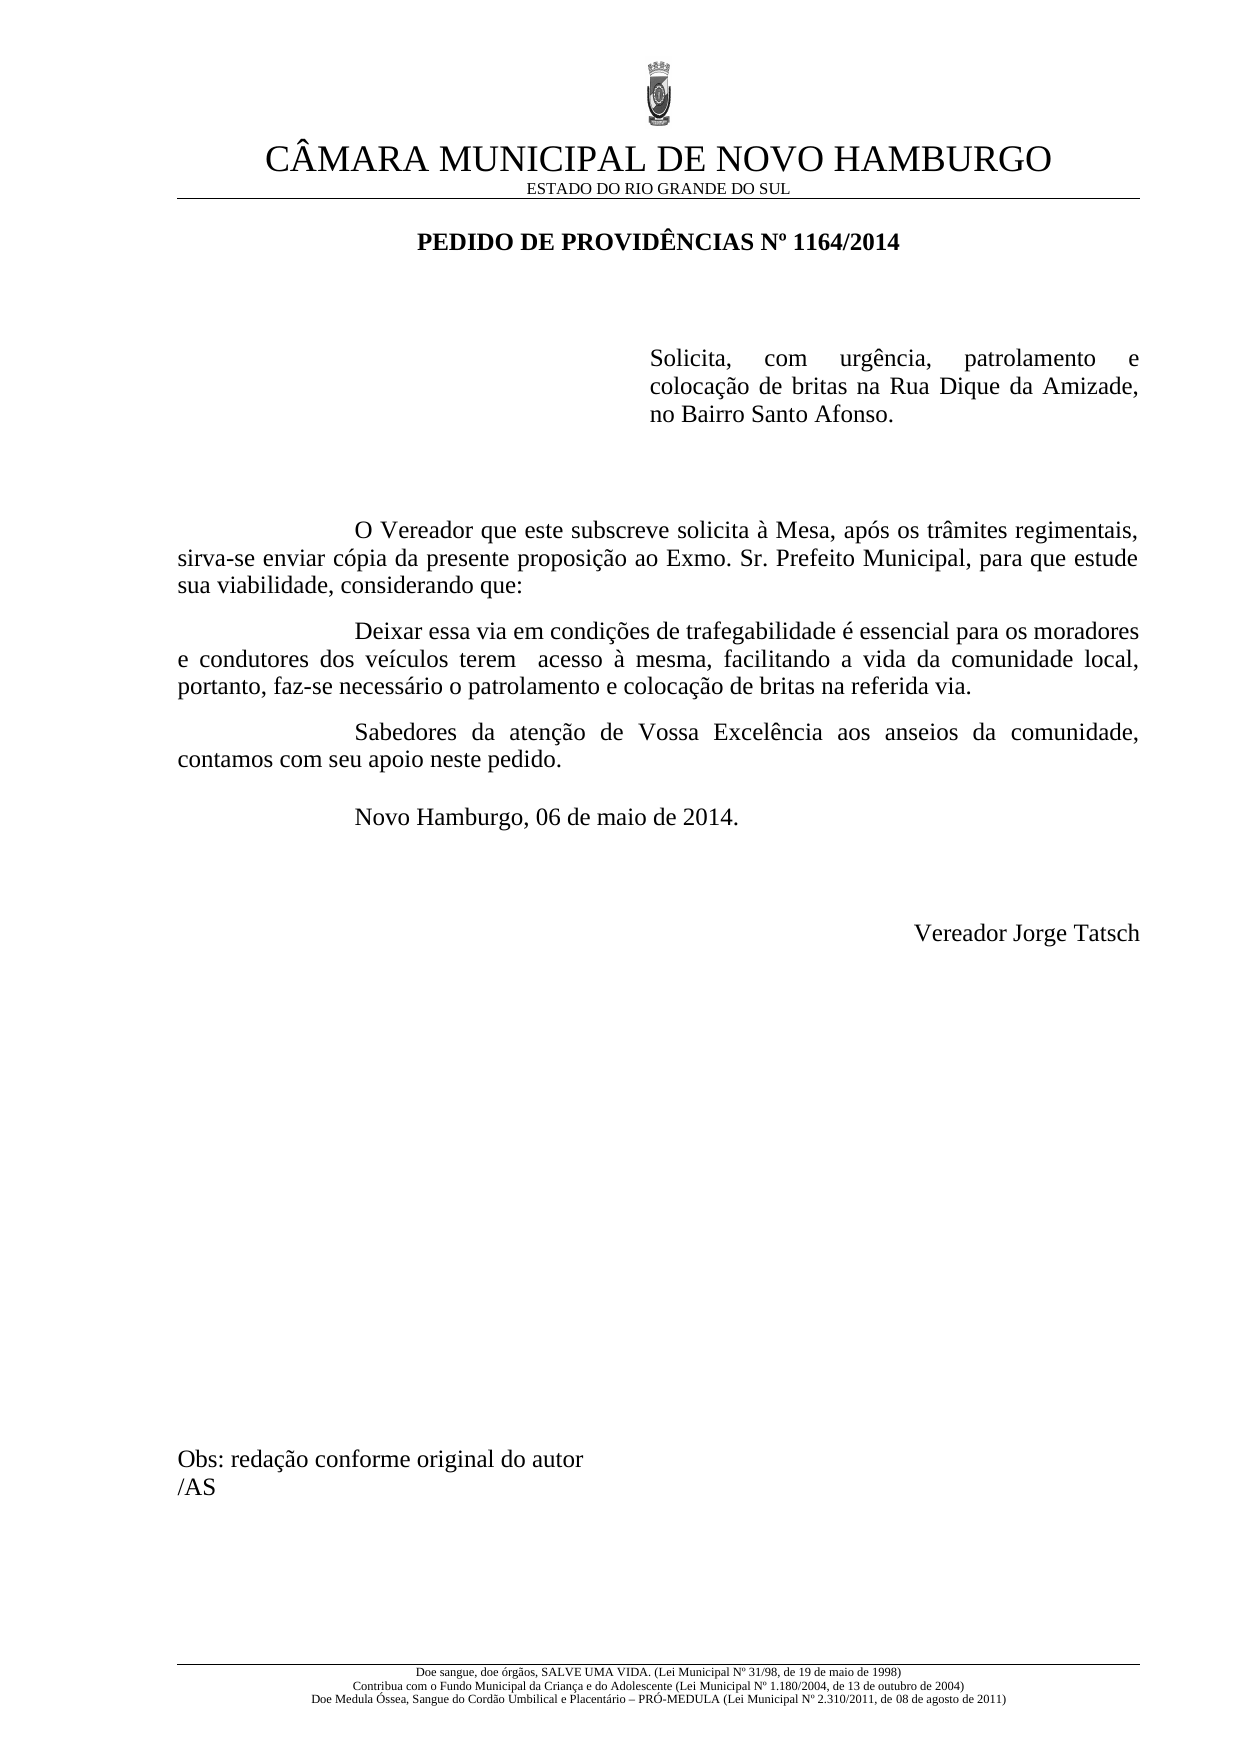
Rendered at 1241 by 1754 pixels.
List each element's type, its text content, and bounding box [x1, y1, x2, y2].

text Vereador Jorge Tatsch [177, 919, 1140, 947]
text Novo Hamburgo, 06 de maio de 2014. [177, 803, 1140, 831]
text Obs: redação conforme original do autor [177, 1446, 1140, 1473]
text Solicita, com urgência, patrolamento e colocação de britas na Rua Dique da Amizade, no Bairro Santo Afonso. [649, 344, 1140, 428]
text Deixar essa via em condições de trafegabilidade é essencial para os moradores e condutores dos veículos terem acesso à mesma, facilitando a vida da comunidade local, portanto, faz-se necessário o patrolamento e colocação de britas na referida via. [177, 617, 1140, 700]
text PEDIDO DE PROVIDÊNCIAS Nº 1164/2014 [177, 228, 1140, 256]
text Sabedores da atenção de Vossa Excelência aos anseios da comunidade, contamos com seu apoio neste pedido. [177, 718, 1140, 773]
text /AS [177, 1473, 1140, 1501]
text O Vereador que este subscreve solicita à Mesa, após os trâmites regimentais, sirva-se enviar cópia da presente proposição ao Exmo. Sr. Prefeito Municipal, para que estude sua viabilidade, considerando que: [177, 516, 1140, 599]
